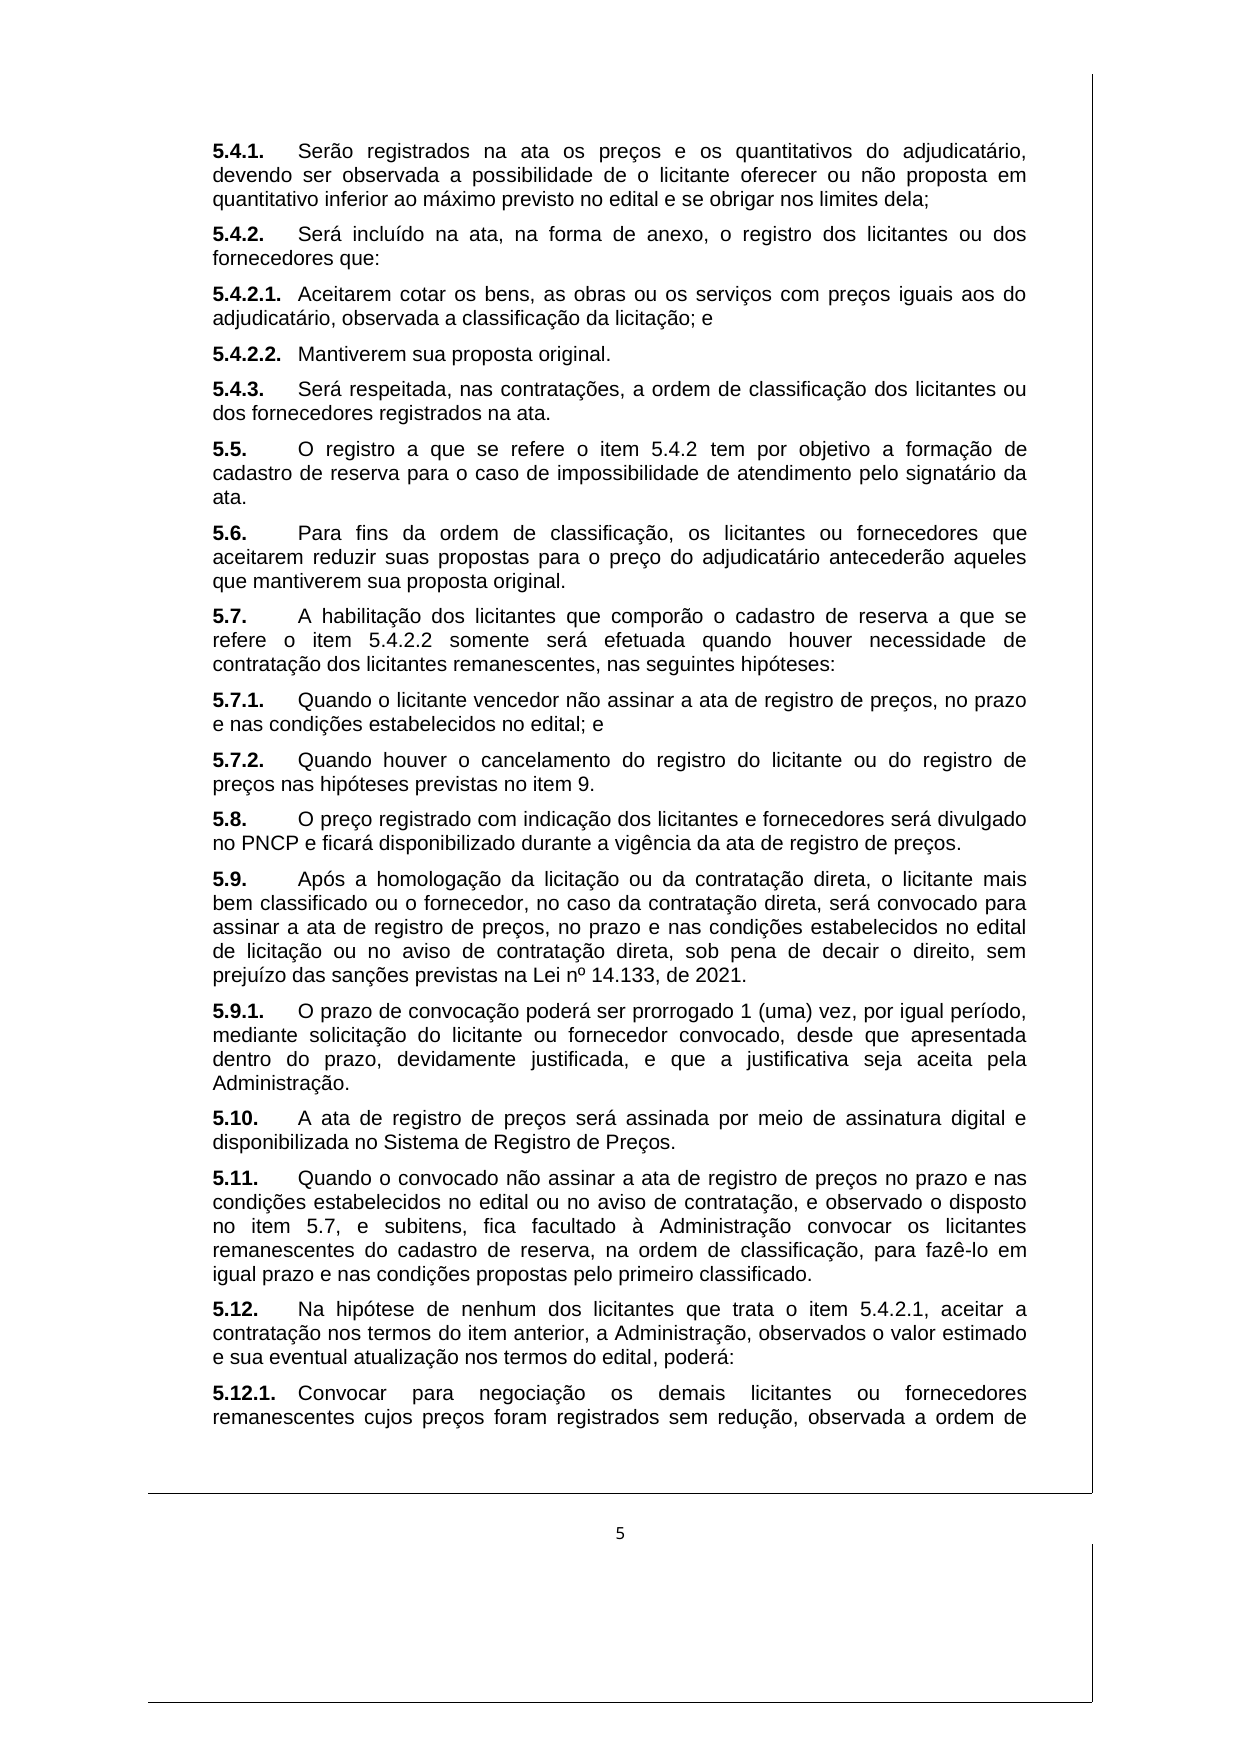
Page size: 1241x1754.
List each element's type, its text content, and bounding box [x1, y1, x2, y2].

list Após a homologação da licitação ou da contratação direta, o licitante mais bem classificado ou o fornecedor, no caso da contratação direta, será convocado para assinar a ata de registro de preços, no prazo e nas condições estabelecidos no edital de licitação ou no aviso de contratação direta, sob pena de decair o direito, sem prejuízo das sanções previstas na Lei nº 14.133, de 2021. [148, 802, 1092, 934]
list Será incluído na ata, na forma de anexo, o registro dos licitantes ou dos fornecedores que: [148, 157, 1092, 217]
list Mantiverem sua proposta original. [148, 277, 1092, 313]
list Convocar para negociação os demais licitantes ou fornecedores remanescentes cujos preços foram registrados sem redução, observada a ordem de classificação, com vistas à obtenção de preço melhor, mesmo que acima do preço do adjudicatário; ou [148, 1316, 1092, 1493]
list A ata de registro de preços será assinada por meio de assinatura digital e disponibilizada no Sistema de Registro de Preços. [148, 1041, 1092, 1101]
list Será respeitada, nas contratações, a ordem de classificação dos licitantes ou dos fornecedores registrados na ata. [148, 313, 1092, 372]
list A habilitação dos licitantes que comporão o cadastro de reserva a que se refere o item 5.4.2.2 somente será efetuada quando houver necessidade de contratação dos licitantes remanescentes, nas seguintes hipóteses: [148, 539, 1092, 623]
list O prazo de convocação poderá ser prorrogado 1 (uma) vez, por igual período, mediante solicitação do licitante ou fornecedor convocado, desde que apresentada dentro do prazo, devidamente justificada, e que a justificativa seja aceita pela Administração. [148, 934, 1092, 1041]
list Serão registrados na ata os preços e os quantitativos do adjudicatário, devendo ser observada a possibilidade de o licitante oferecer ou não proposta em quantitativo inferior ao máximo previsto no edital e se obrigar nos limites dela; [148, 74, 1092, 157]
list Quando o licitante vencedor não assinar a ata de registro de preços, no prazo e nas condições estabelecidos no edital; e [148, 623, 1092, 683]
list Na hipótese de nenhum dos licitantes que trata o item 5.4.2.1, aceitar a contratação nos termos do item anterior, a Administração, observados o valor estimado e sua eventual atualização nos termos do edital, poderá: [148, 1233, 1092, 1316]
list Quando o convocado não assinar a ata de registro de preços no prazo e nas condições estabelecidos no edital ou no aviso de contratação, e observado o disposto no item 5.7, e subitens, fica facultado à Administração convocar os licitantes remanescentes do cadastro de reserva, na ordem de classificação, para fazê-lo em igual prazo e nas condições propostas pelo primeiro classificado. [148, 1101, 1092, 1233]
list Aceitarem cotar os bens, as obras ou os serviços com preços iguais aos do adjudicatário, observada a classificação da licitação; e [148, 217, 1092, 277]
list O preço registrado com indicação dos licitantes e fornecedores será divulgado no PNCP e ficará disponibilizado durante a vigência da ata de registro de preços. [148, 743, 1092, 802]
list Para fins da ordem de classificação, os licitantes ou fornecedores que aceitarem reduzir suas propostas para o preço do adjudicatário antecederão aqueles que mantiverem sua proposta original. [148, 456, 1092, 539]
list Quando houver o cancelamento do registro do licitante ou do registro de preços nas hipóteses previstas no item 9. [148, 683, 1092, 743]
list O registro a que se refere o item 5.4.2 tem por objetivo a formação de cadastro de reserva para o caso de impossibilidade de atendimento pelo signatário da ata. [148, 372, 1092, 456]
